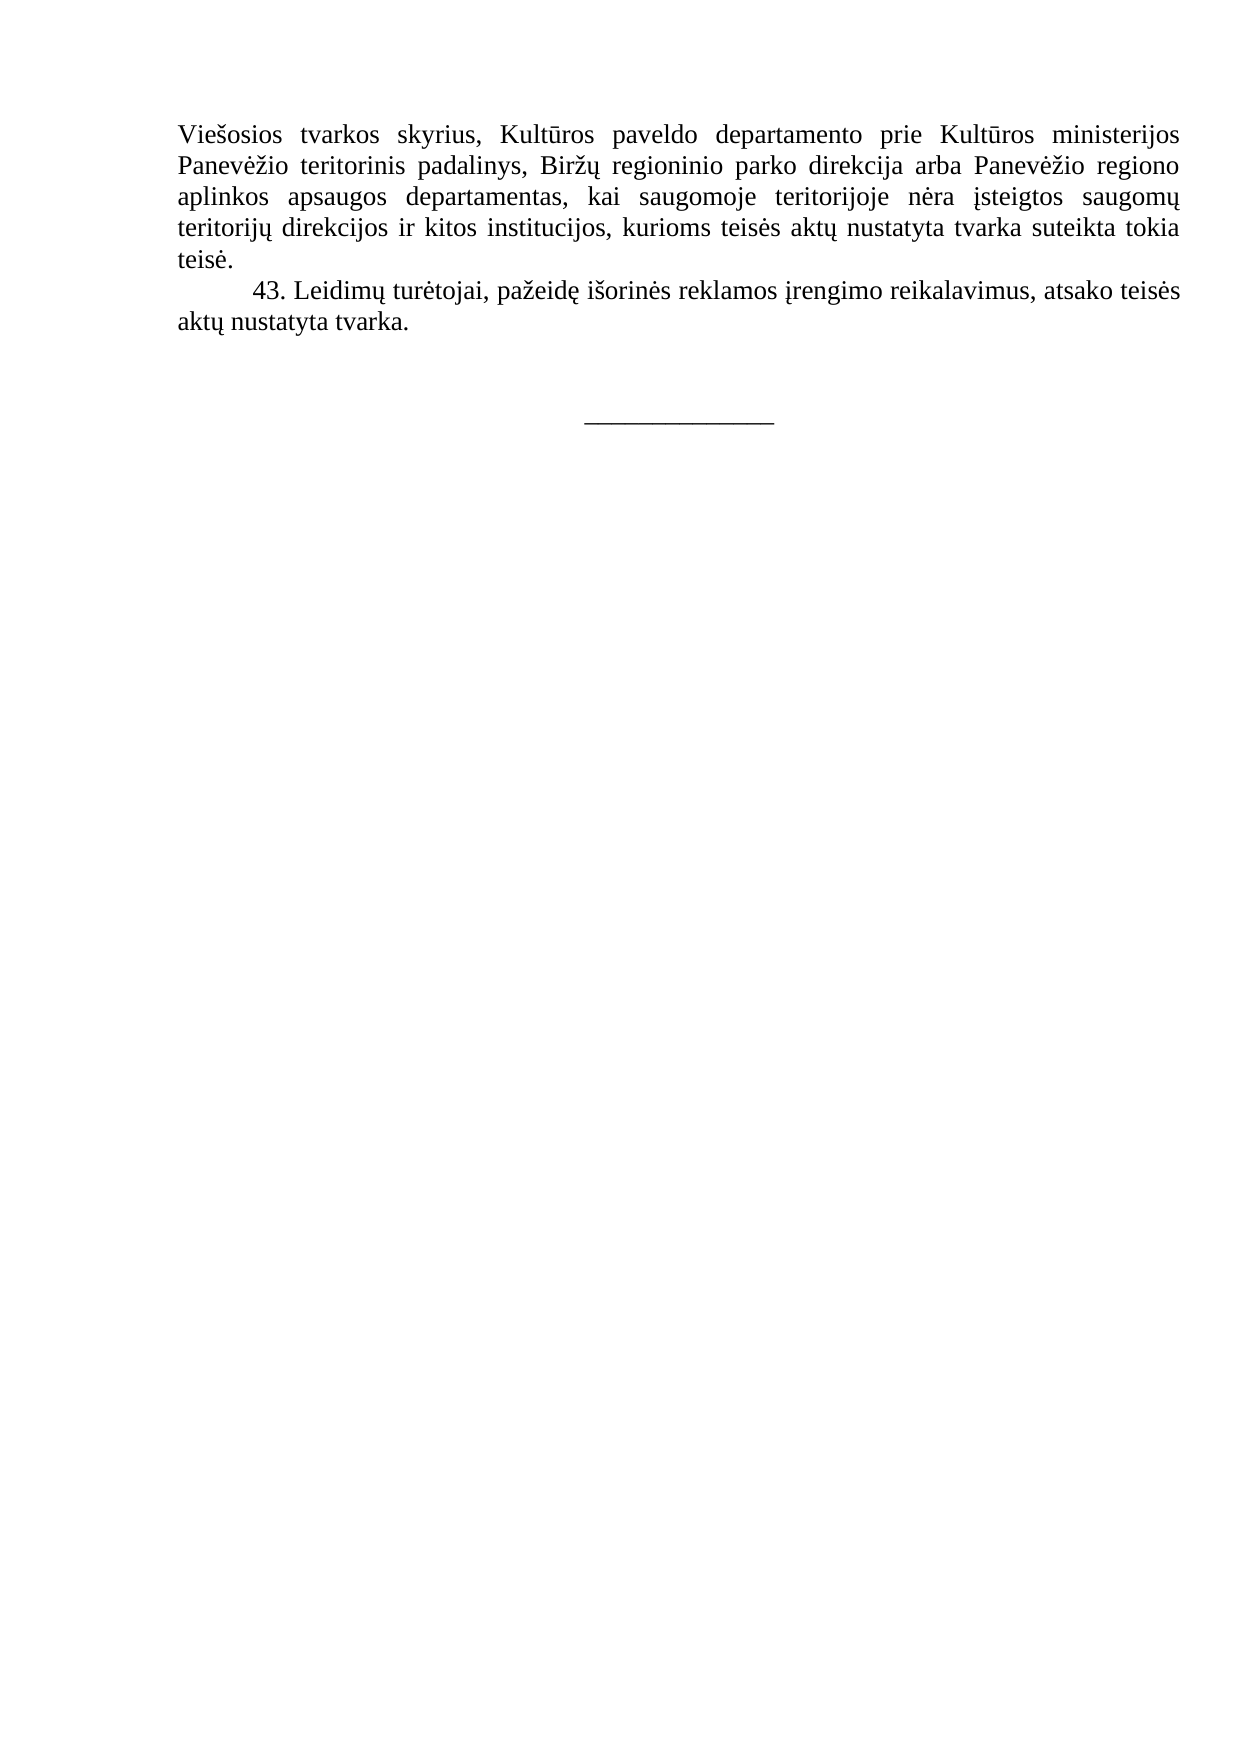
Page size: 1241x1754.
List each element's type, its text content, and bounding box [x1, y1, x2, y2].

text ______________ [177, 396, 1181, 427]
text 43. Leidimų turėtojai, pažeidę išorinės reklamos įrengimo reikalavimus, atsako teisės aktų nustatyta tvarka. [177, 274, 1181, 336]
text Viešosios tvarkos skyrius, Kultūros paveldo departamento prie Kultūros ministerijos Panevėžio teritorinis padalinys, Biržų regioninio parko direkcija arba Panevėžio regiono aplinkos apsaugos departamentas, kai saugomoje teritorijoje nėra įsteigtos saugomų teritorijų direkcijos ir kitos institucijos, kurioms teisės aktų nustatyta tvarka suteikta tokia teisė. [177, 118, 1181, 274]
